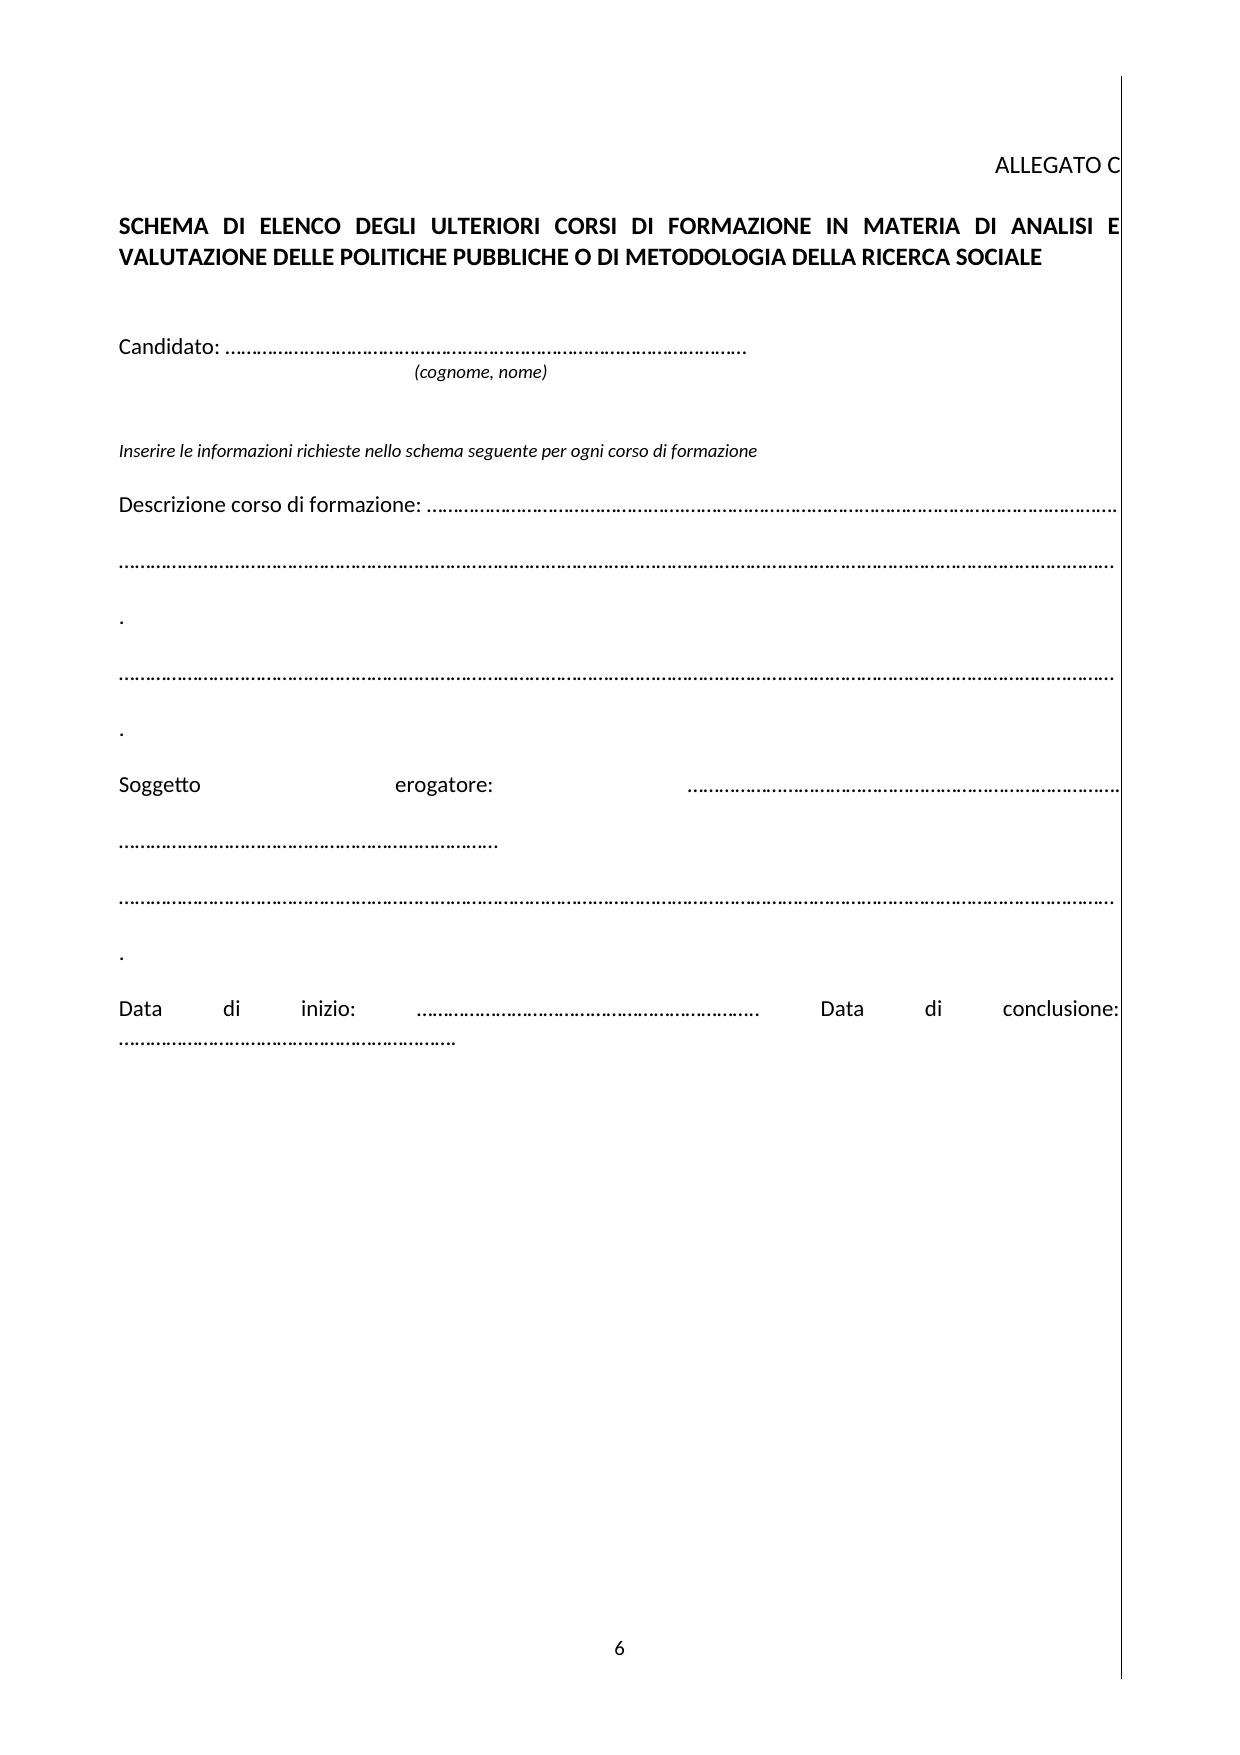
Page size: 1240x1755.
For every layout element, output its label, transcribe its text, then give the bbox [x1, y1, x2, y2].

text (cognome, nome) [414, 360, 1120, 383]
text ALLEGATO C [119, 149, 1120, 180]
text ………………………………………………………………………………………………………………………………………………………………………. [119, 882, 1120, 967]
text ………………………………………………………………………………………………………………………………………………………………………. [119, 546, 1120, 630]
text ………………………………………………………………………………………………………………………………………………………………………. [119, 658, 1120, 742]
text Data di inizio: ……………………………………………………….. Data di conclusione: ………………………………………………………. [119, 994, 1120, 1051]
text Soggetto erogatore: ……………………………………………………………………….……………………………………………………………… [119, 770, 1120, 854]
text SCHEMA DI ELENCO DEGLI ULTERIORI CORSI DI FORMAZIONE IN MATERIA DI ANALISI E VALUTAZIONE DELLE POLITICHE PUBBLICHE O DI METODOLOGIA DELLA RICERCA SOCIALE [119, 210, 1120, 271]
text Descrizione corso di formazione: ………………………………………….………………………………………………………………………. [119, 490, 1120, 518]
text Inserire le informazioni richieste nello schema seguente per ogni corso di formazione [119, 439, 1120, 462]
text Candidato: ……………………………………………………………………………………… [119, 332, 1120, 360]
